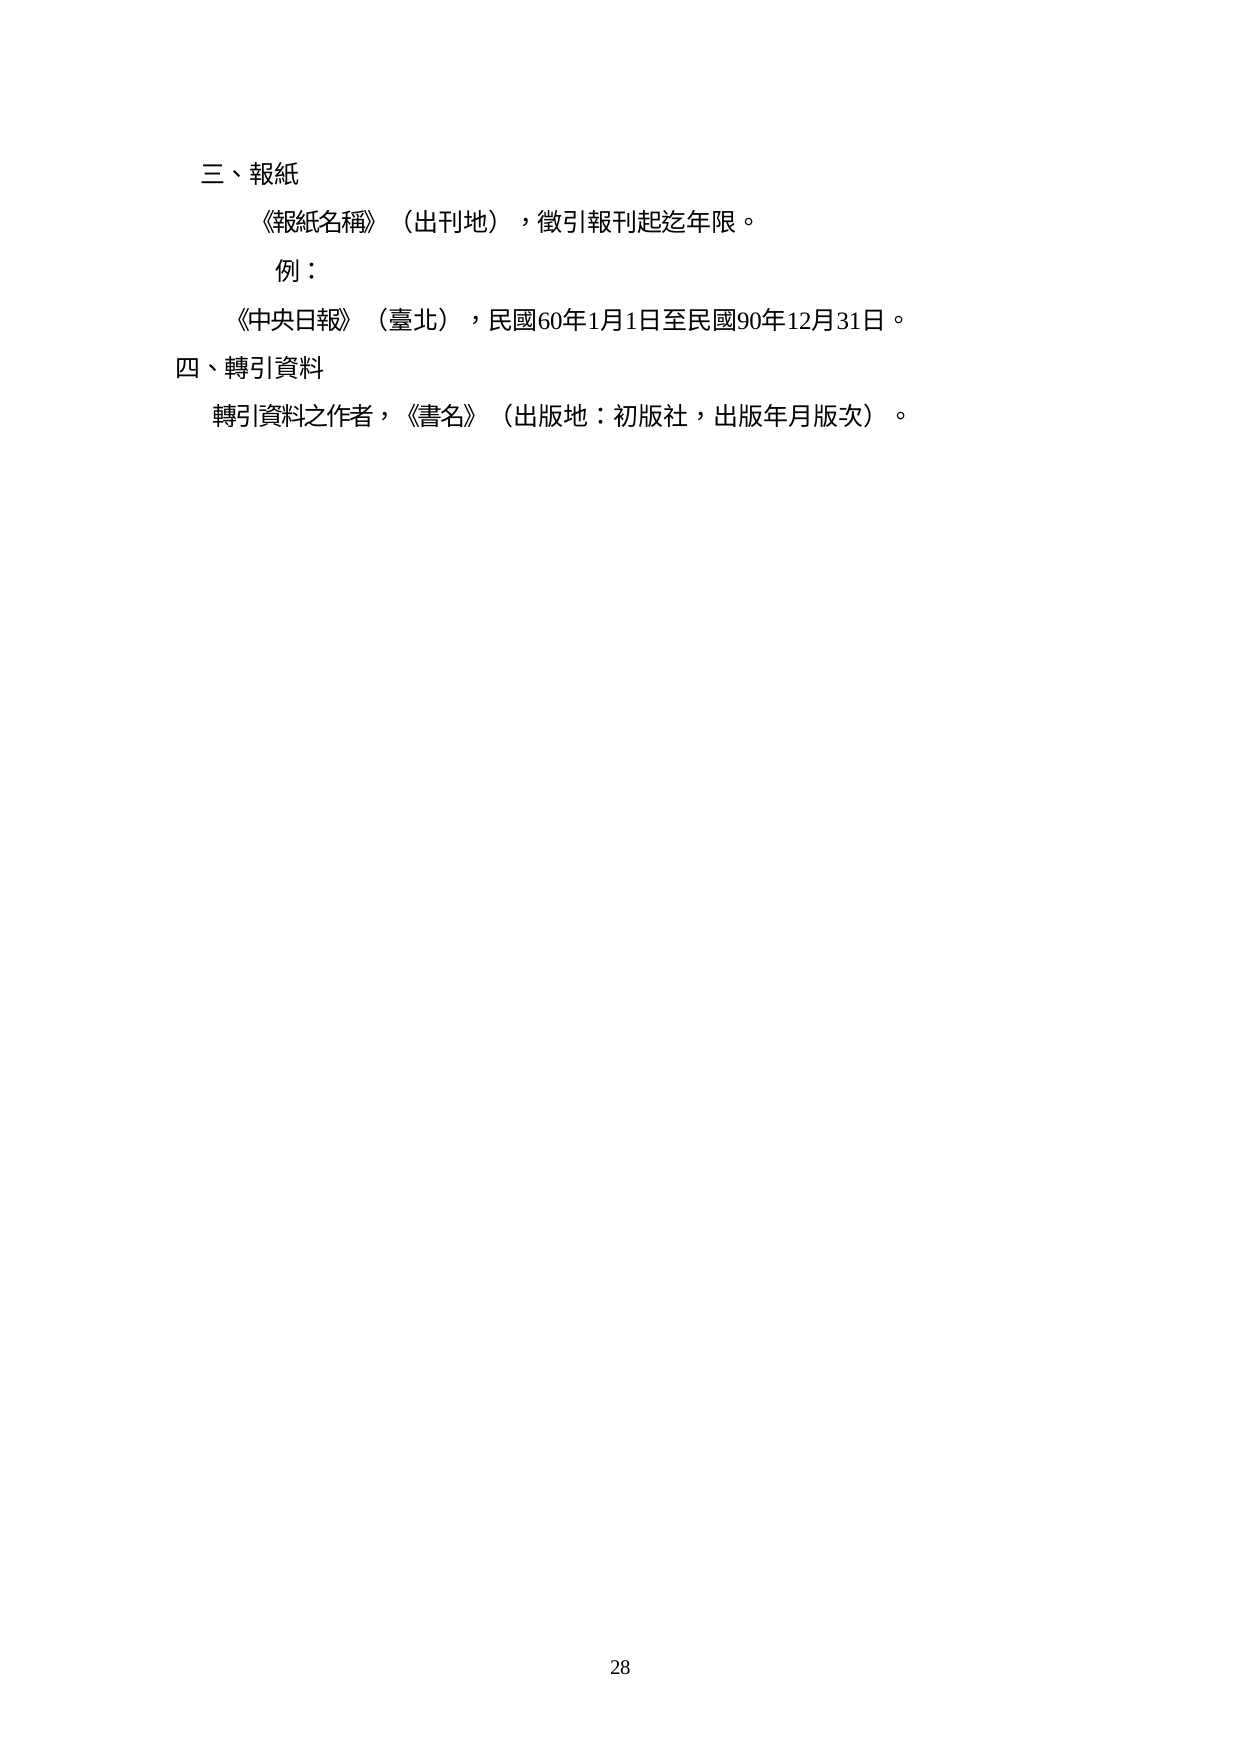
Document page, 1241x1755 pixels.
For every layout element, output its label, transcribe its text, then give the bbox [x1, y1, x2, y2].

text 轉引資料之作者，《書名》（出版地：初版社，出版年月版次）。 [212, 397, 1211, 433]
text 《報紙名稱》（出刊地），徵引報刊起迄年限。例： [250, 202, 751, 287]
text 《中央日報》（臺北），民國60年1月1日至民國90年12月31日。四、轉引資料 [175, 300, 901, 384]
text 三、報紙 [200, 154, 1211, 190]
